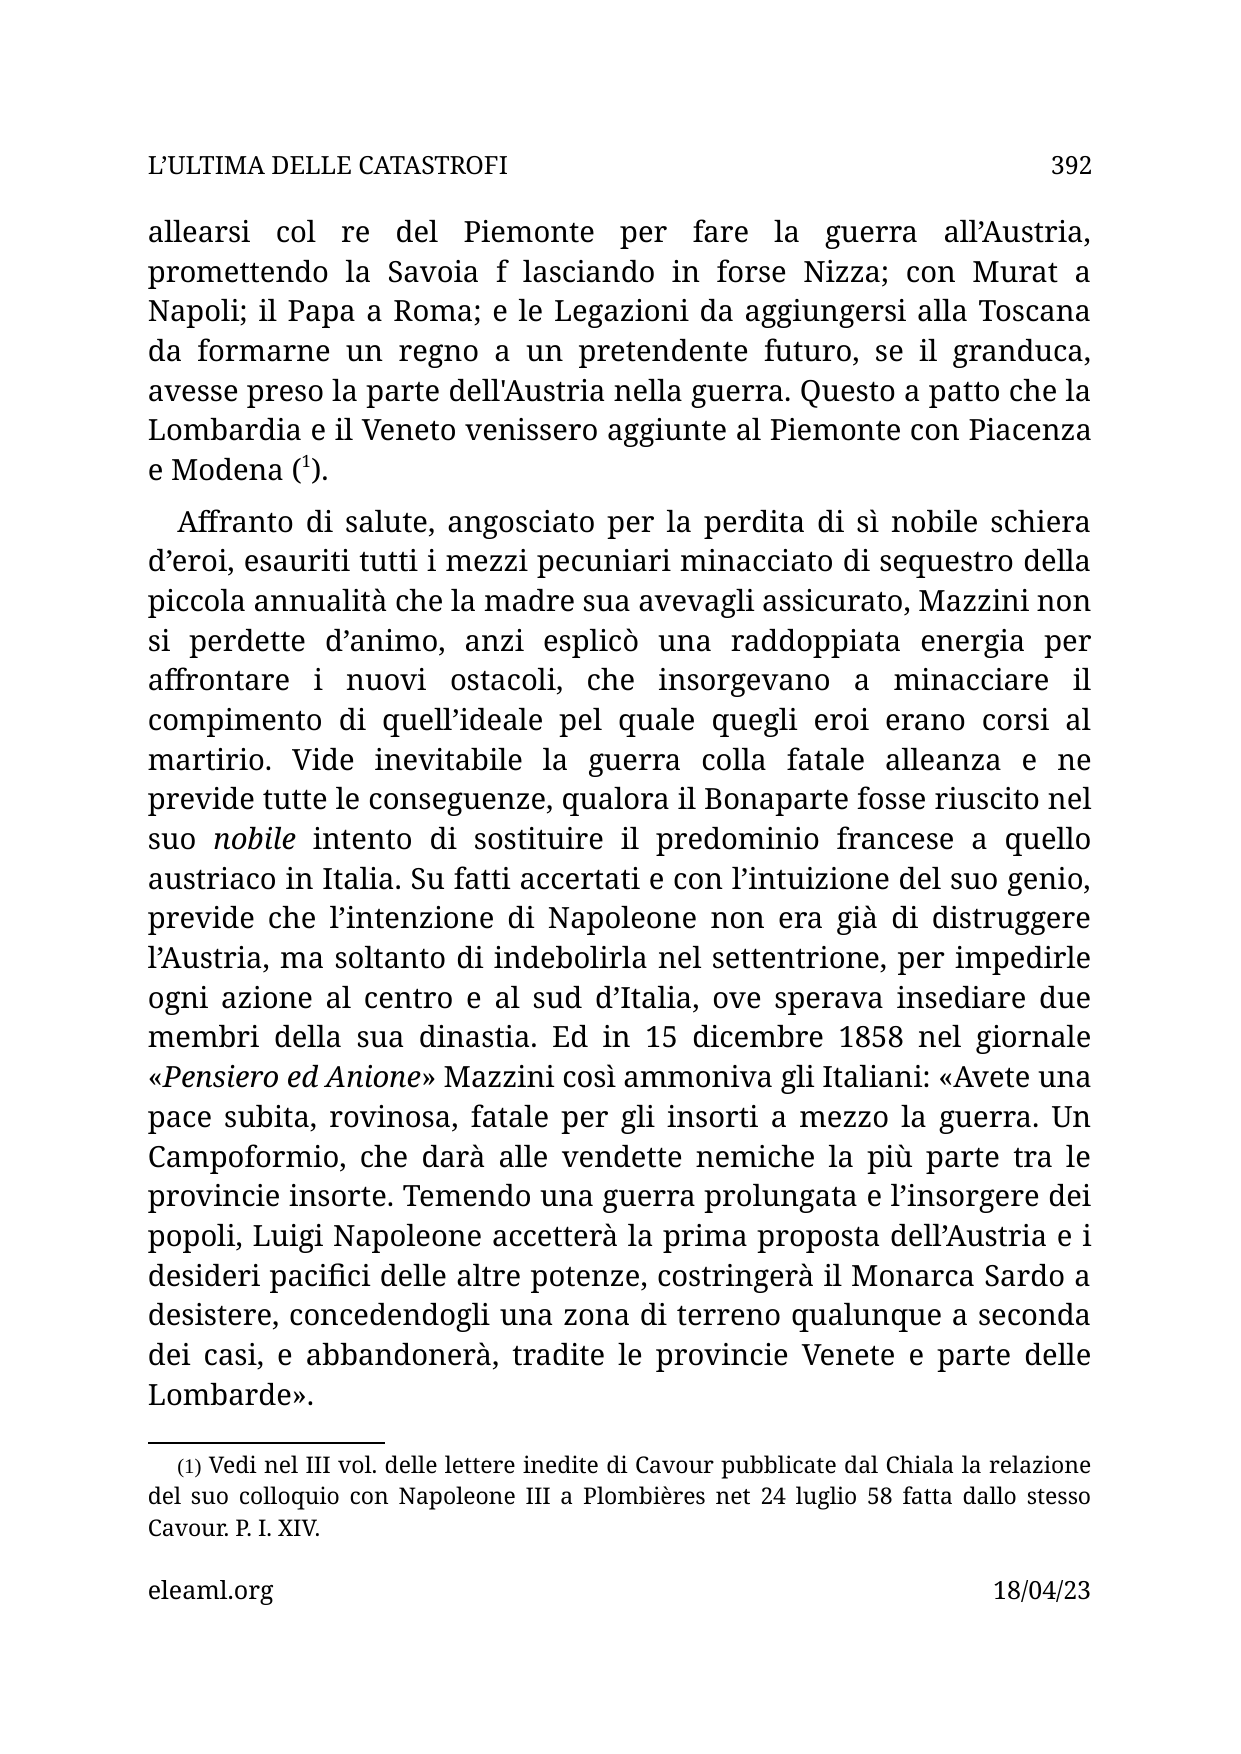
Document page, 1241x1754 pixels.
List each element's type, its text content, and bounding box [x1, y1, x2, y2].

text Affranto di salute, angosciato per la perdita di sì nobile schiera d’eroi, esauriti tutti i mezzi pecuniari minacciato di sequestro della piccola annualità che la madre sua avevagli assicurato, Mazzini non si perdette d’animo, anzi esplicò una raddoppiata energia per affrontare i nuovi ostacoli, che insorgevano a minacciare il compimento di quell’ideale pel quale quegli eroi erano corsi al martirio. Vide inevitabile la guerra colla fatale alleanza e ne previde tutte le conseguenze, qualora il Bonaparte fosse riuscito nel suo nobile intento di sostituire il predominio francese a quello austriaco in Italia. Su fatti accertati e con l’intuizione del suo genio, previde che l’intenzione di Napoleone non era già di distruggere l’Austria, ma soltanto di indebolirla nel settentrione, per impedirle ogni azione al centro e al sud d’Italia, ove sperava insediare due membri della sua dinastia. Ed in 15 dicembre 1858 nel giornale «Pensiero ed Anione» Mazzini così ammoniva gli Italiani: «Avete una pace subita, rovinosa, fatale per gli insorti a mezzo la guerra. Un Campoformio, che darà alle vendette nemiche la più parte tra le provincie insorte. Temendo una guerra prolungata e l’insorgere dei popoli, Luigi Napoleone accetterà la prima proposta dell’Austria e i desideri pacifici delle altre potenze, costringerà il Monarca Sardo a desistere, concedendogli una zona di terreno qualunque a seconda dei casi, e abbandonerà, tradite le provincie Venete e parte delle Lombarde». [148, 501, 1093, 1414]
text Vedi nel III vol. delle lettere inedite di Cavour pubblicate dal Chiala la relazione del suo colloquio con Napoleone III a Plombières net 24 luglio 58 fatta dallo stesso Cavour. P. I. XIV. [148, 1449, 1093, 1543]
text allearsi col re del Piemonte per fare la guerra all’Austria, promettendo la Savoia f lasciando in forse Nizza; con Murat a Napoli; il Papa a Roma; e le Legazioni da aggiungersi alla Toscana da formarne un regno a un pretendente futuro, se il granduca, avesse preso la parte dell'Austria nella guerra. Questo a patto che la Lombardia e il Veneto venissero aggiunte al Piemonte con Piacenza e Modena (). [148, 211, 1093, 489]
